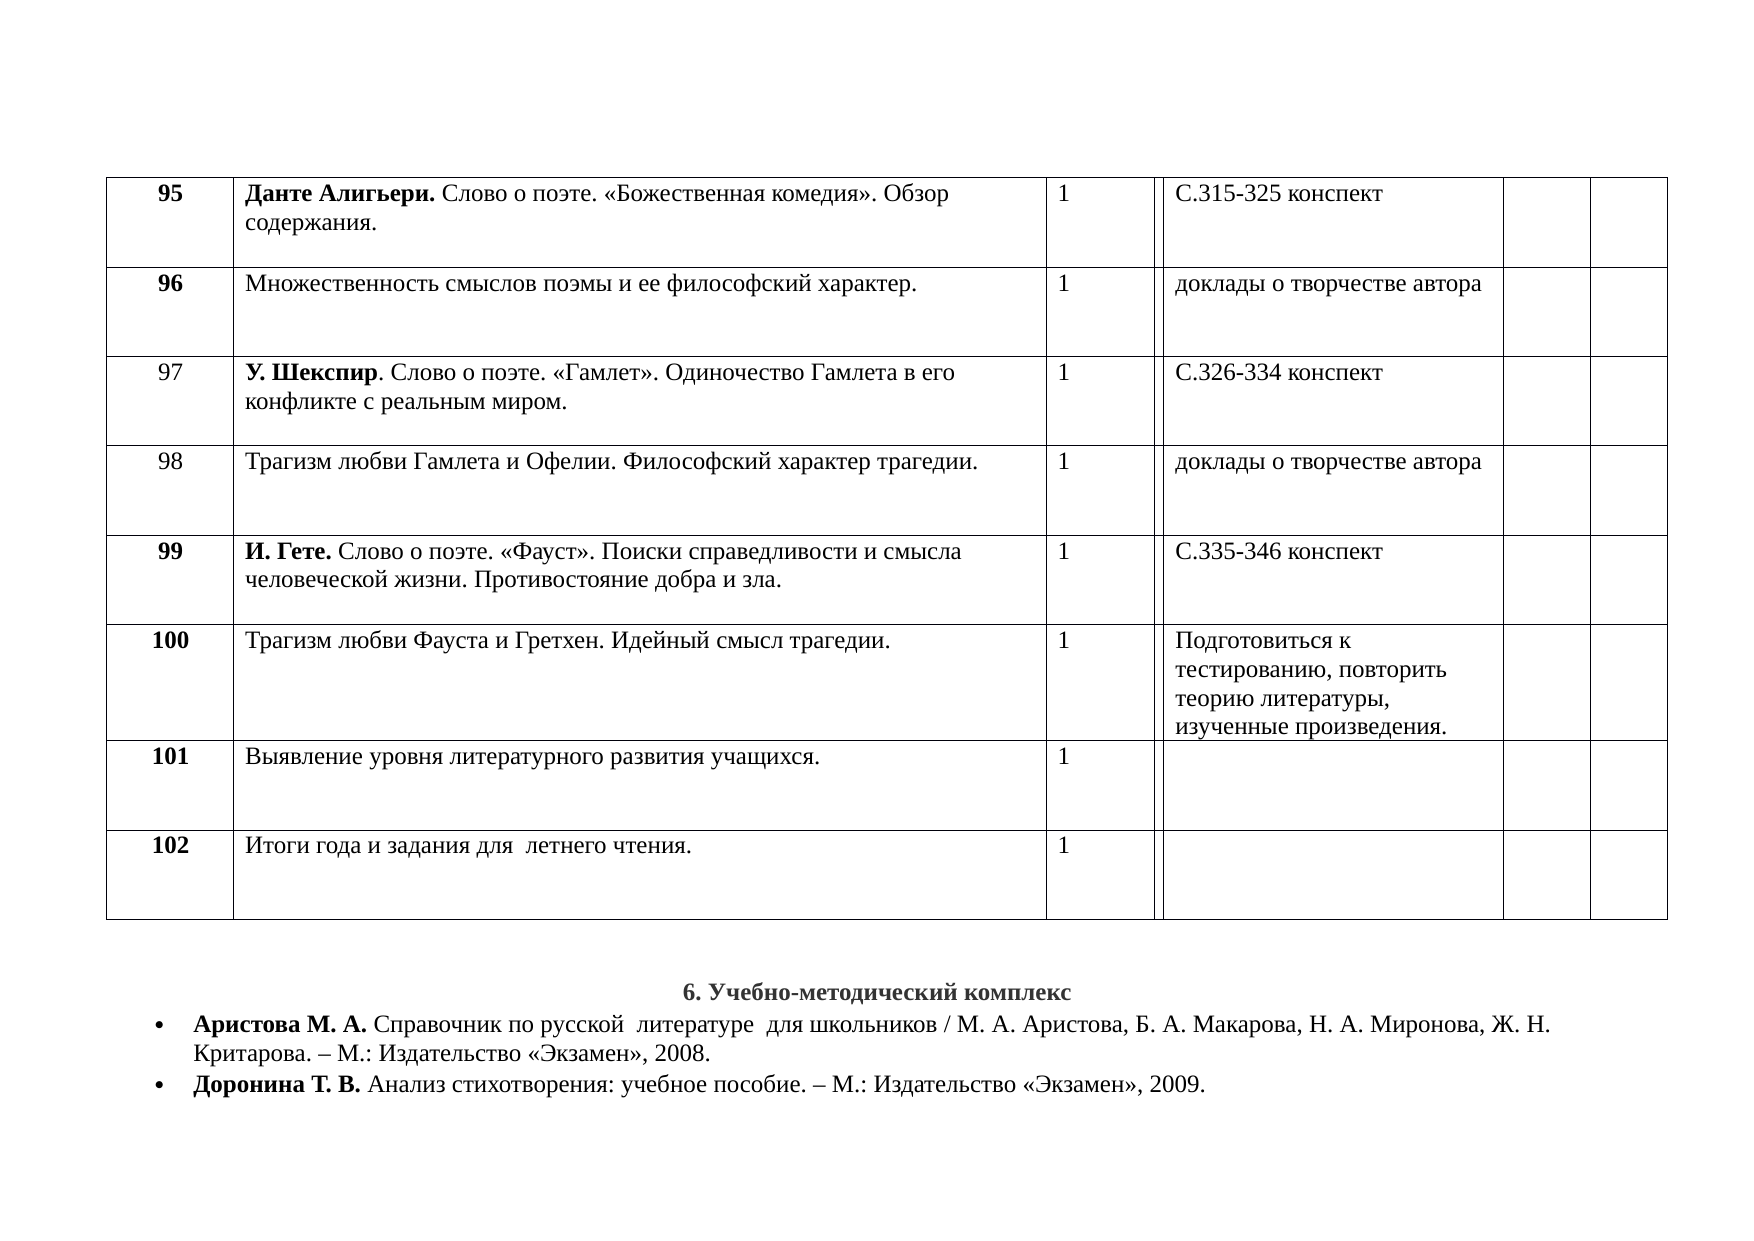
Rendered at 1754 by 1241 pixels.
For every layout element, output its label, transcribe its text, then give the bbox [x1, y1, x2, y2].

table_cell 1 [1047, 178, 1154, 267]
table_cell [1155, 625, 1163, 740]
table_cell доклады о творчестве автора [1164, 268, 1503, 356]
table_cell 1 [1047, 357, 1154, 445]
table_cell [1591, 357, 1667, 445]
table_cell [1504, 446, 1590, 535]
table_cell 96 [107, 268, 233, 356]
table_cell 102 [107, 831, 233, 919]
table_cell доклады о творчестве автора [1164, 446, 1503, 535]
table_cell 1 [1047, 741, 1154, 829]
table_cell [1155, 446, 1163, 535]
table_cell 1 [1047, 625, 1154, 740]
table_cell [1155, 357, 1163, 445]
table_cell [1155, 178, 1163, 267]
table_cell 1 [1047, 536, 1154, 624]
table_cell Трагизм любви Гамлета и Офелии. Философский характер трагедии. [234, 446, 1046, 535]
table_cell [1155, 831, 1163, 919]
table_cell [1591, 446, 1667, 535]
table_cell [1504, 625, 1590, 740]
table_cell 1 [1047, 268, 1154, 356]
table_cell [1591, 625, 1667, 740]
table_cell [1164, 831, 1503, 919]
table_cell 95 [107, 178, 233, 267]
table_cell [1591, 268, 1667, 356]
table_cell И. Гете. Слово о поэте. «Фауст». Поиски справедливости и смысла человеческой жизни. Противостояние добра и зла. [234, 536, 1046, 624]
table_cell 1 [1047, 831, 1154, 919]
table_cell 99 [107, 536, 233, 624]
table_cell [1591, 178, 1667, 267]
table_cell 98 [107, 446, 233, 535]
table_cell С.326-334 конспект [1164, 357, 1503, 445]
table_cell 97 [107, 357, 233, 445]
table_cell [1504, 831, 1590, 919]
table_cell С.335-346 конспект [1164, 536, 1503, 624]
table_cell 1 [1047, 446, 1154, 535]
table_cell [1164, 741, 1503, 829]
table_cell У. Шекспир. Слово о поэте. «Гамлет». Одиночество Гамлета в его конфликте с реальным миром. [234, 357, 1046, 445]
list Аристова М. А. Справочник по русской литературе для школьников / М. А. Аристова, Б. А. Макарова, Н. А. Миронова, Ж. Н. Критарова. – М.: Издательство «Экзамен», 2008. [156, 1009, 1636, 1067]
table_cell 101 [107, 741, 233, 829]
table_cell [1504, 741, 1590, 829]
table_cell Итоги года и задания для летнего чтения. [234, 831, 1046, 919]
table_cell С.315-325 конспект [1164, 178, 1503, 267]
table_cell Множественность смыслов поэмы и ее философский характер. [234, 268, 1046, 356]
table_cell [1504, 536, 1590, 624]
table_cell [1155, 268, 1163, 356]
table_cell [1504, 268, 1590, 356]
table_cell Трагизм любви Фауста и Гретхен. Идейный смысл трагедии. [234, 625, 1046, 740]
table_cell 100 [107, 625, 233, 740]
table_cell Выявление уровня литературного развития учащихся. [234, 741, 1046, 829]
text 6. Учебно-методический комплекс [118, 977, 1636, 1006]
table_cell Подготовиться к тестированию, повторить теорию литературы, изученные произведения. [1164, 625, 1503, 740]
table_cell [1591, 831, 1667, 919]
table_cell [1591, 741, 1667, 829]
table_cell [1504, 178, 1590, 267]
table_cell [1591, 536, 1667, 624]
table_cell [1155, 536, 1163, 624]
list Доронина Т. В. Анализ стихотворения: учебное пособие. – М.: Издательство «Экзамен», 2009. [156, 1069, 1636, 1098]
table_cell [1504, 357, 1590, 445]
table_cell [1155, 741, 1163, 829]
table_cell Данте Алигьери. Слово о поэте. «Божественная комедия». Обзор содержания. [234, 178, 1046, 267]
